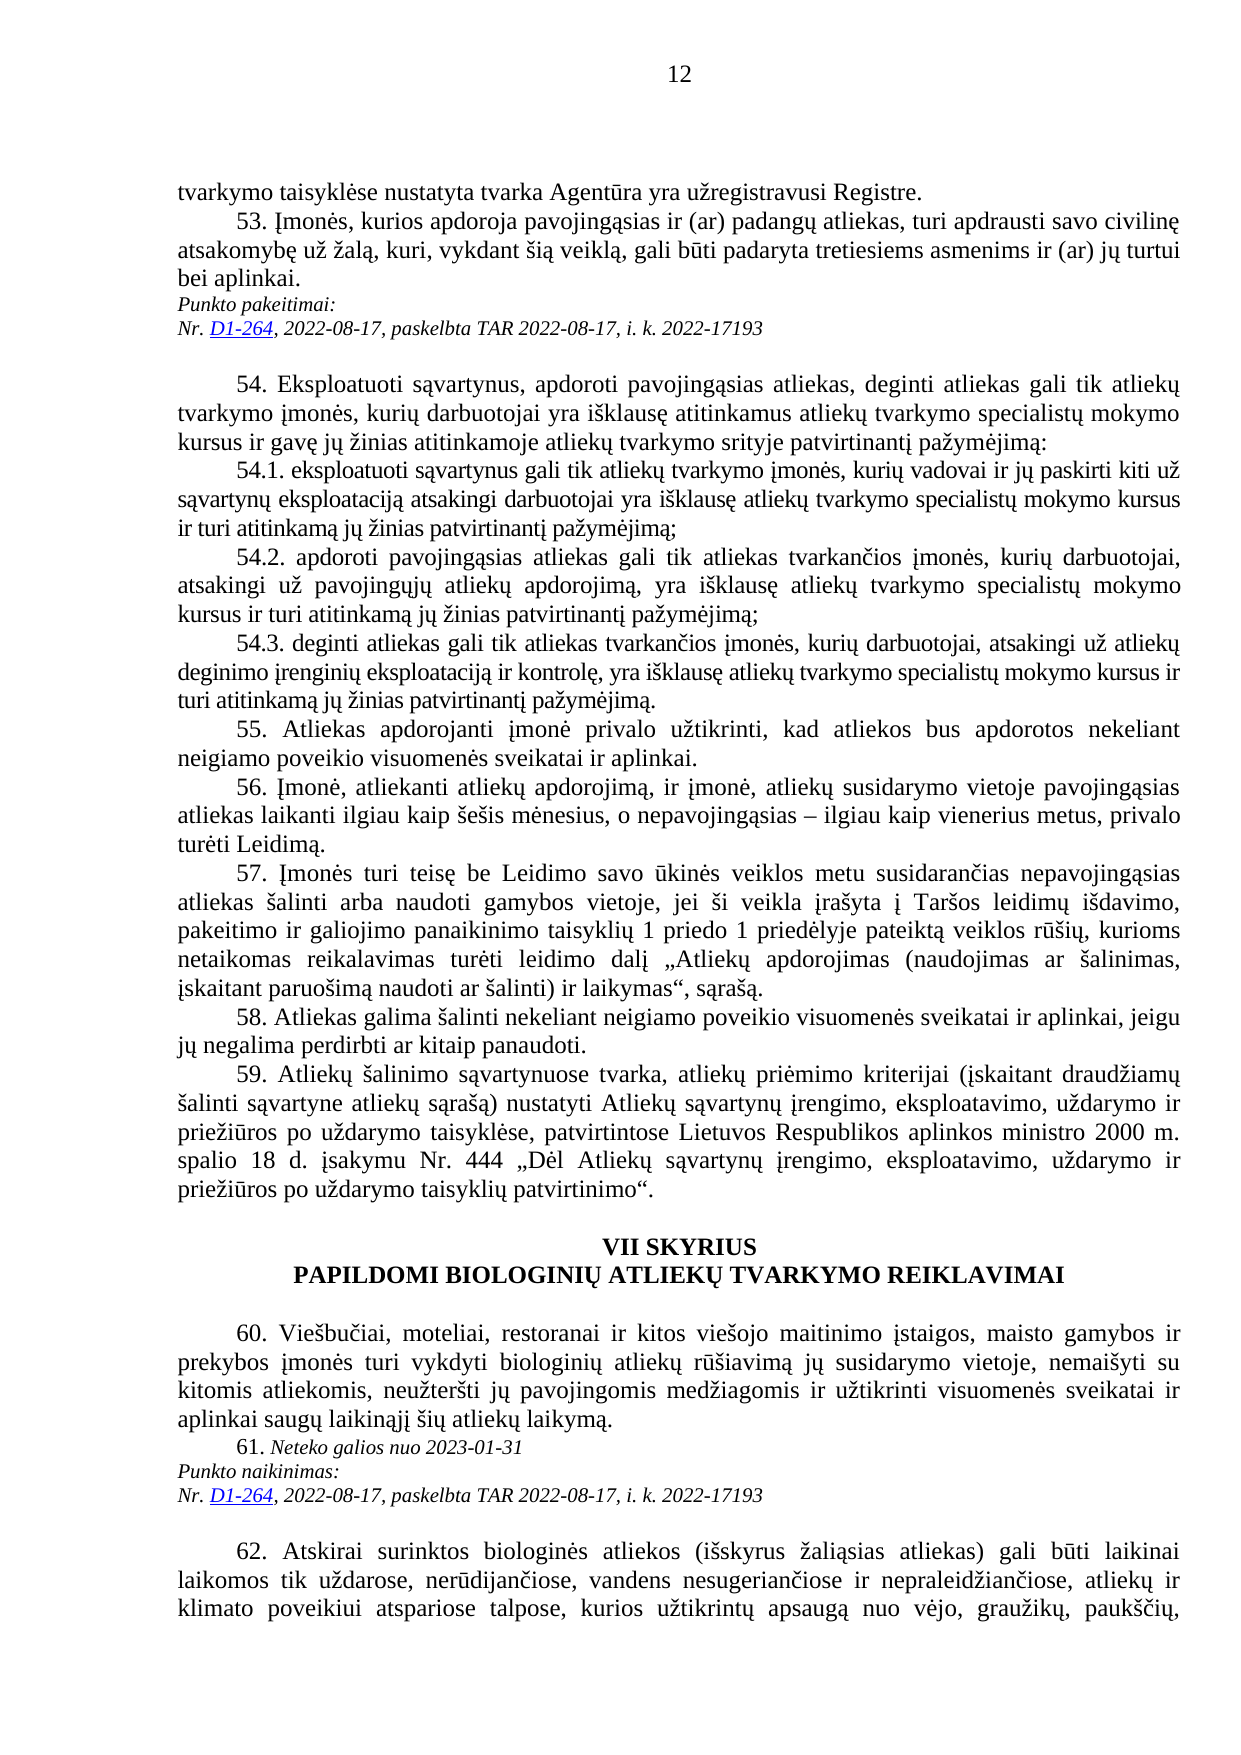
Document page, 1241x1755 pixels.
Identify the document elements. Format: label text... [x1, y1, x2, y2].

text Punkto pakeitimai: [177, 292, 1181, 316]
text 58. Atliekas galima šalinti nekeliant neigiamo poveikio visuomenės sveikatai ir aplinkai, jeigu jų negalima perdirbti ar kitaip panaudoti. [177, 1002, 1181, 1059]
text 61. Neteko galios nuo 2023-01-31 [177, 1433, 1181, 1459]
text 54.3. deginti atliekas gali tik atliekas tvarkančios įmonės, kurių darbuotojai, atsakingi už atliekų deginimo įrenginių eksploataciją ir kontrolę, yra išklausę atliekų tvarkymo specialistų mokymo kursus ir turi atitinkamą jų žinias patvirtinantį pažymėjimą. [177, 628, 1181, 714]
text 54.1. eksploatuoti sąvartynus gali tik atliekų tvarkymo įmonės, kurių vadovai ir jų paskirti kiti už sąvartynų eksploataciją atsakingi darbuotojai yra išklausę atliekų tvarkymo specialistų mokymo kursus ir turi atitinkamą jų žinias patvirtinantį pažymėjimą; [177, 455, 1181, 542]
text 53. Įmonės, kurios apdoroja pavojingąsias ir (ar) padangų atliekas, turi apdrausti savo civilinę atsakomybę už žalą, kuri, vykdant šią veiklą, gali būti padaryta tretiesiems asmenims ir (ar) jų turtui bei aplinkai. [177, 206, 1181, 292]
text 60. Viešbučiai, moteliai, restoranai ir kitos viešojo maitinimo įstaigos, maisto gamybos ir prekybos įmonės turi vykdyti biologinių atliekų rūšiavimą jų susidarymo vietoje, nemaišyti su kitomis atliekomis, neužteršti jų pavojingomis medžiagomis ir užtikrinti visuomenės sveikatai ir aplinkai saugų laikinąjį šių atliekų laikymą. [177, 1318, 1181, 1433]
text 54.2. apdoroti pavojingąsias atliekas gali tik atliekas tvarkančios įmonės, kurių darbuotojai, atsakingi už pavojingųjų atliekų apdorojimą, yra išklausę atliekų tvarkymo specialistų mokymo kursus ir turi atitinkamą jų žinias patvirtinantį pažymėjimą; [177, 542, 1181, 628]
text 57. Įmonės turi teisę be Leidimo savo ūkinės veiklos metu susidarančias nepavojingąsias atliekas šalinti arba naudoti gamybos vietoje, jei ši veikla įrašyta į Taršos leidimų išdavimo, pakeitimo ir galiojimo panaikinimo taisyklių 1 priedo 1 priedėlyje pateiktą veiklos rūšių, kurioms netaikomas reikalavimas turėti leidimo dalį „Atliekų apdorojimas (naudojimas ar šalinimas, įskaitant paruošimą naudoti ar šalinti) ir laikymas“, sąrašą. [177, 858, 1181, 1002]
text 55. Atliekas apdorojanti įmonė privalo užtikrinti, kad atliekos bus apdorotos nekeliant neigiamo poveikio visuomenės sveikatai ir aplinkai. [177, 714, 1181, 772]
text VII SKYRIUS [177, 1232, 1181, 1260]
text Punkto naikinimas: [177, 1459, 1181, 1483]
text Nr. D1-264, 2022-08-17, paskelbta TAR 2022-08-17, i. k. 2022-17193 [177, 1483, 1181, 1507]
text 59. Atliekų šalinimo sąvartynuose tvarka, atliekų priėmimo kriterijai (įskaitant draudžiamų šalinti sąvartyne atliekų sąrašą) nustatyti Atliekų sąvartynų įrengimo, eksploatavimo, uždarymo ir priežiūros po uždarymo taisyklėse, patvirtintose Lietuvos Respublikos aplinkos ministro 2000 m. spalio 18 d. įsakymu Nr. 444 „Dėl Atliekų sąvartynų įrengimo, eksploatavimo, uždarymo ir priežiūros po uždarymo taisyklių patvirtinimo“. [177, 1059, 1181, 1203]
text PAPILDOMI BIOLOGINIŲ ATLIEKŲ TVARKYMO REIKLAVIMAI [177, 1260, 1181, 1289]
text 56. Įmonė, atliekanti atliekų apdorojimą, ir įmonė, atliekų susidarymo vietoje pavojingąsias atliekas laikanti ilgiau kaip šešis mėnesius, o nepavojingąsias – ilgiau kaip vienerius metus, privalo turėti Leidimą. [177, 772, 1181, 858]
text 62. Atskirai surinktos biologinės atliekos (išskyrus žaliąsias atliekas) gali būti laikinai laikomos tik uždarose, nerūdijančiose, vandens nesugeriančiose ir nepraleidžiančiose, atliekų ir klimato poveikiui atspariose talpose, kurios užtikrintų apsaugą nuo vėjo, graužikų, paukščių, [177, 1536, 1181, 1622]
text 54. Eksploatuoti sąvartynus, apdoroti pavojingąsias atliekas, deginti atliekas gali tik atliekų tvarkymo įmonės, kurių darbuotojai yra išklausę atitinkamus atliekų tvarkymo specialistų mokymo kursus ir gavę jų žinias atitinkamoje atliekų tvarkymo srityje patvirtinantį pažymėjimą: [177, 369, 1181, 455]
text tvarkymo taisyklėse nustatyta tvarka Agentūra yra užregistravusi Registre. [177, 177, 1181, 206]
text Nr. D1-264, 2022-08-17, paskelbta TAR 2022-08-17, i. k. 2022-17193 [177, 316, 1181, 340]
